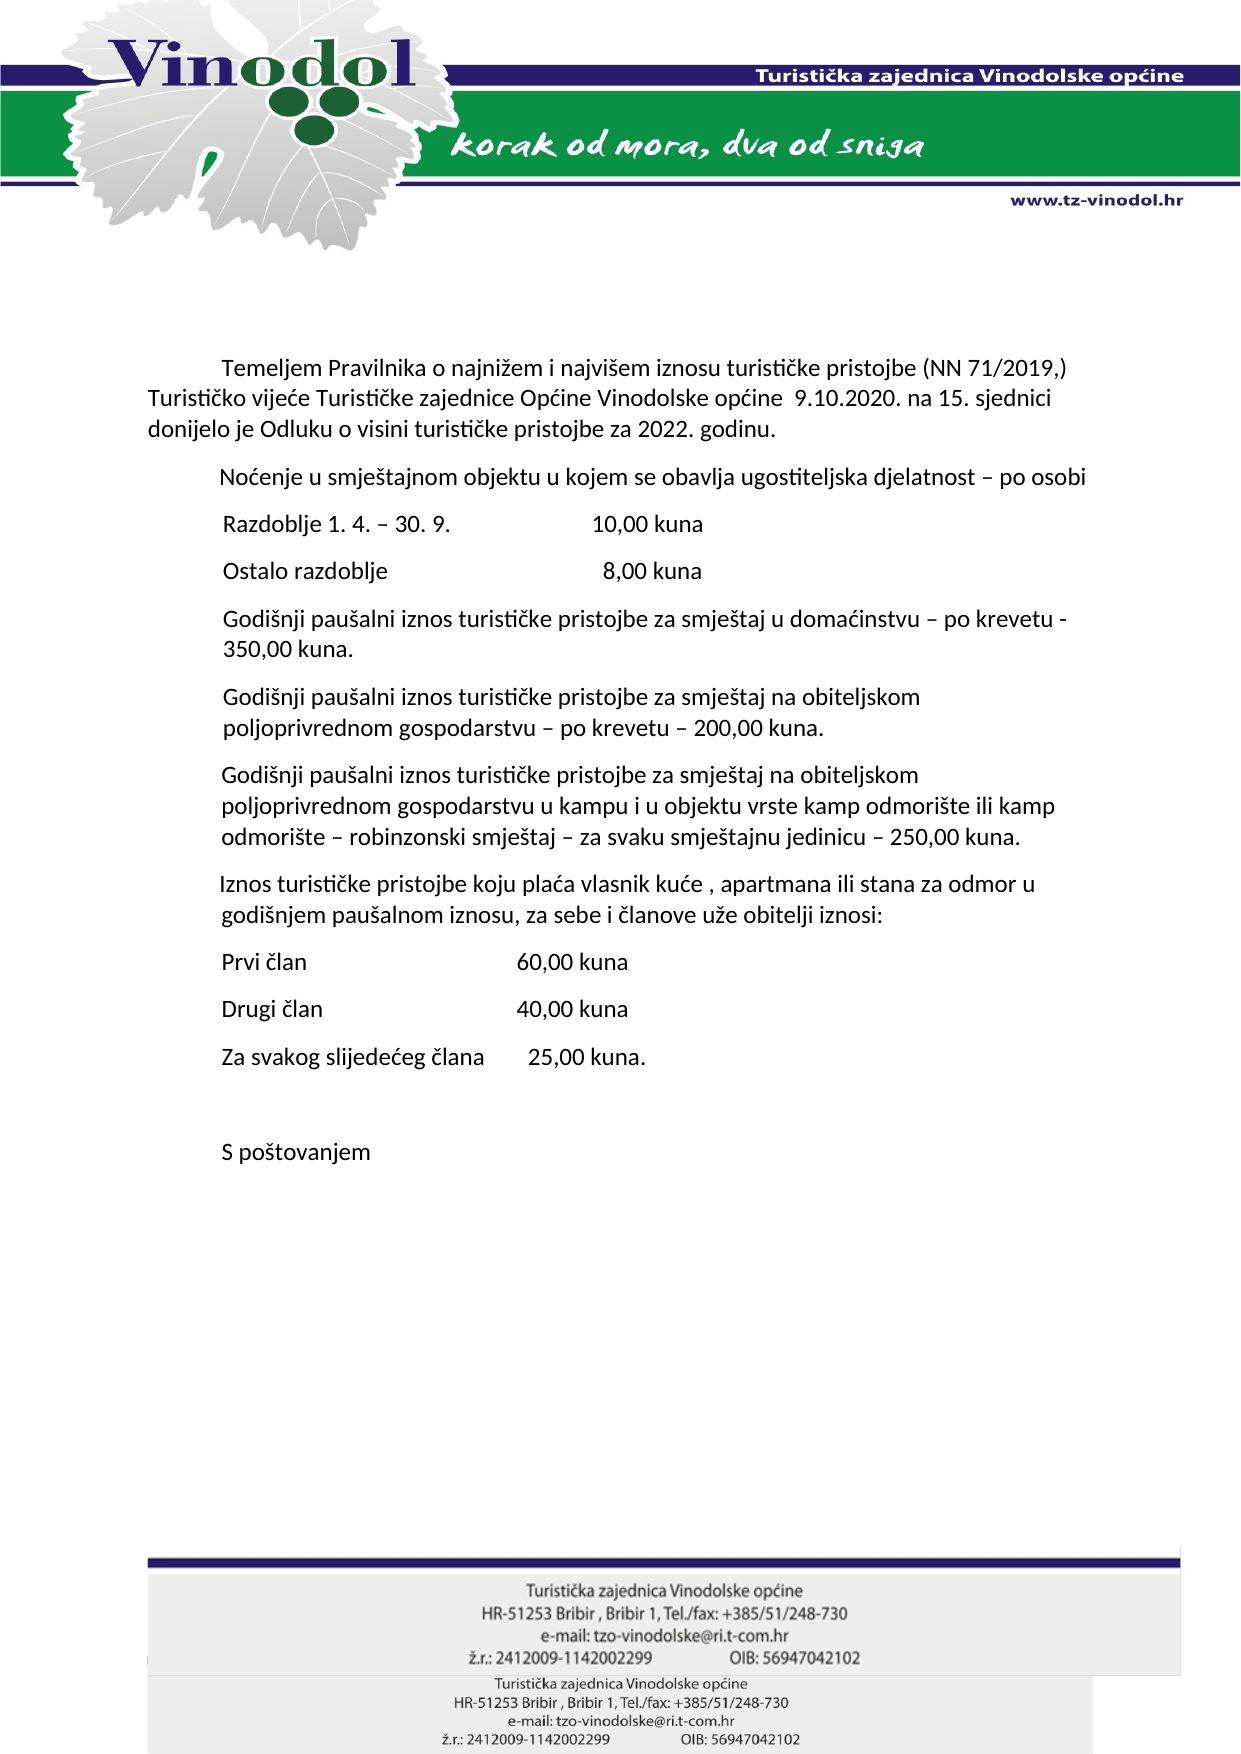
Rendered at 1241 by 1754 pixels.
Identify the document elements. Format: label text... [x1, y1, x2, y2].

text Noćenje u smještajnom objektu u kojem se obavlja ugostiteljska djelatnost – po osobi [185, 461, 1093, 491]
text Godišnji paušalni iznos turističke pristojbe za smještaj na obiteljskom poljoprivrednom gospodarstvu u kampu i u objektu vrste kamp odmorište ili kamp odmorište – robinzonski smještaj – za svaku smještajnu jedinicu – 250,00 kuna. [185, 759, 1093, 851]
text Godišnji paušalni iznos turističke pristojbe za smještaj u domaćinstvu – po krevetu - 350,00 kuna. [223, 603, 1093, 664]
text S poštovanjem [221, 1136, 1093, 1166]
text Temeljem Pravilnika o najnižem i najvišem iznosu turističke pristojbe (NN 71/2019,) Turističko vijeće Turističke zajednice Općine Vinodolske općine 9.10.2020. na 15. sjednici donijelo je Odluku o visini turističke pristojbe za 2022. godinu. [148, 352, 1093, 444]
text Za svakog slijedećeg člana 25,00 kuna. [221, 1041, 1093, 1071]
text Godišnji paušalni iznos turističke pristojbe za smještaj na obiteljskom poljoprivrednom gospodarstvu – po krevetu – 200,00 kuna. [223, 681, 1093, 742]
text Iznos turističke pristojbe koju plaća vlasnik kuće , apartmana ili stana za odmor u godišnjem paušalnom iznosu, za sebe i članove uže obitelji iznosi: [185, 868, 1093, 929]
text Razdoblje 1. 4. – 30. 9. 10,00 kuna [223, 508, 1093, 539]
text Ostalo razdoblje 8,00 kuna [223, 556, 1093, 586]
text Drugi član 40,00 kuna [221, 993, 1093, 1024]
text Prvi član 60,00 kuna [221, 946, 1093, 977]
